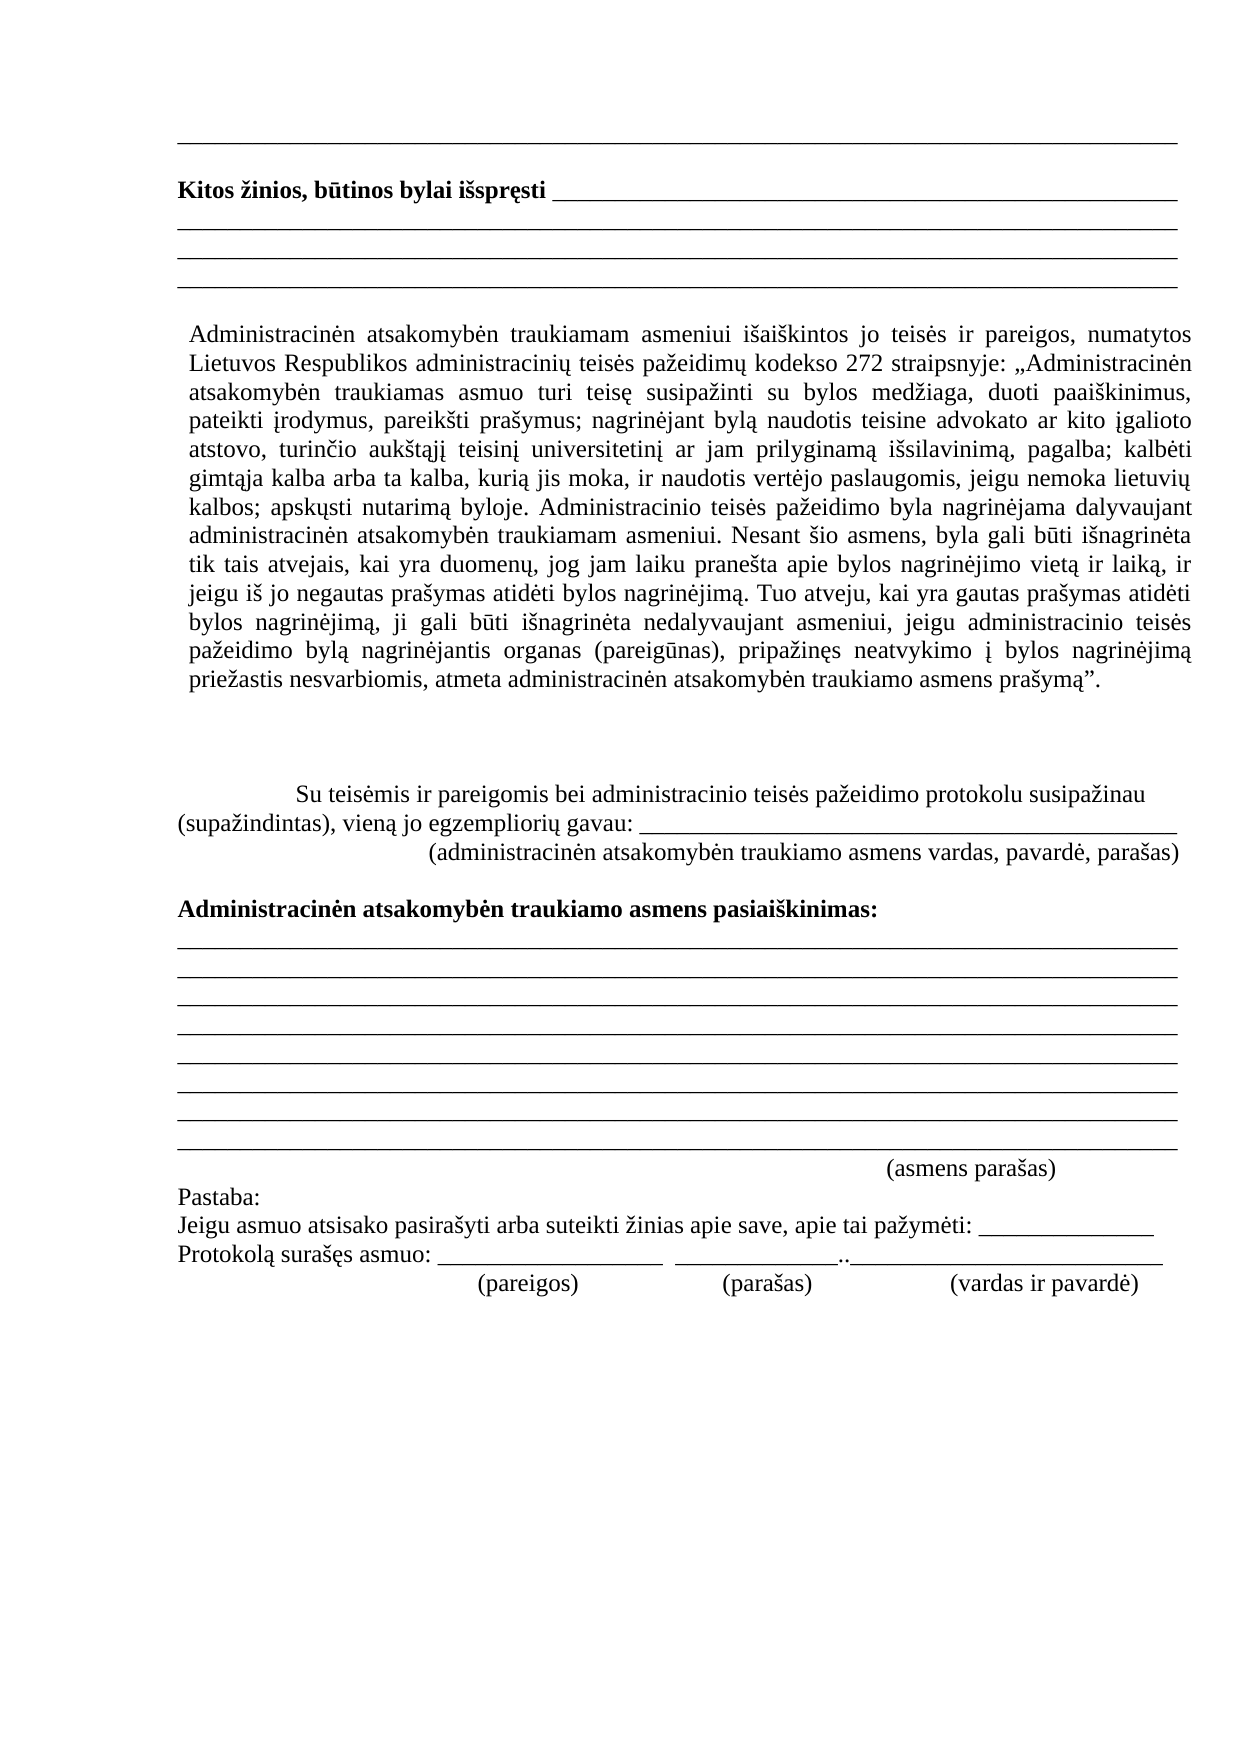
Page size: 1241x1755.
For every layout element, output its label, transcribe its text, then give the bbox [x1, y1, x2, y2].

text ________________________________________________________________________________ [177, 952, 1181, 981]
text ________________________________________________________________________________ [177, 1038, 1181, 1067]
text Pastaba: [177, 1182, 1181, 1211]
text ________________________________________________________________________________ [177, 1096, 1181, 1124]
text ________________________________________________________________________________ [177, 262, 1181, 291]
text ________________________________________________________________________________ [177, 233, 1181, 262]
text (asmens parašas) [702, 1153, 1181, 1182]
text Protokolą surašęs asmuo: __________________ _____________.._________________________ [177, 1239, 1181, 1268]
text ________________________________________________________________________________ [177, 981, 1181, 1009]
text ________________________________________________________________________________ [177, 1009, 1181, 1038]
table_header Administracinėn atsakomybėn traukiamam asmeniui išaiškintos jo teisės ir pareigos, numatytos Lietuvos Respublikos administracinių teisės pažeidimų kodekso 272 straipsnyje: „Administracinėn atsakomybėn traukiamas asmuo turi teisę susipažinti su bylos medžiaga, duoti paaiškinimus, pateikti įrodymus, pareikšti prašymus; nagrinėjant bylą naudotis teisine advokato ar kito įgalioto atstovo, turinčio aukštąjį teisinį universitetinį ar jam prilyginamą išsilavinimą, pagalba; kalbėti gimtąja kalba arba ta kalba, kurią jis moka, ir naudotis vertėjo paslaugomis, jeigu nemoka lietuvių kalbos; apskųsti nutarimą byloje. Administracinio teisės pažeidimo byla nagrinėjama dalyvaujant administracinėn atsakomybėn traukiamam asmeniui. Nesant šio asmens, byla gali būti išnagrinėta tik tais atvejais, kai yra duomenų, jog jam laiku pranešta apie bylos nagrinėjimo vietą ir laiką, ir jeigu iš jo negautas prašymas atidėti bylos nagrinėjimą. Tuo atveju, kai yra gautas prašymas atidėti bylos nagrinėjimą, ji gali būti išnagrinėta nedalyvaujant asmeniui, jeigu administracinio teisės pažeidimo bylą nagrinėjantis organas (pareigūnas), pripažinęs neatvykimo į bylos nagrinėjimą priežastis nesvarbiomis, atmeta administracinėn atsakomybėn traukiamo asmens prašymą”. [177, 319, 1204, 751]
text ________________________________________________________________________________ [177, 1067, 1181, 1096]
text Su teisėmis ir pareigomis bei administracinio teisės pažeidimo protokolu susipažinau [177, 779, 1181, 808]
text ________________________________________________________________________________ [177, 923, 1181, 952]
text ________________________________________________________________________________ [177, 204, 1181, 233]
text Jeigu asmuo atsisako pasirašyti arba suteikti žinias apie save, apie tai pažymėti: ______________ [177, 1211, 1181, 1239]
text Administracinėn atsakomybėn traukiamo asmens pasiaiškinimas: [177, 894, 1181, 923]
text (pareigos) (parašas) (vardas ir pavardė) [402, 1268, 1181, 1297]
text (supažindintas), vieną jo egzempliorių gavau: ___________________________________________ [177, 808, 1181, 837]
text (administracinėn atsakomybėn traukiamo asmens vardas, pavardė, parašas) [428, 837, 1181, 866]
text ________________________________________________________________________________ [177, 1124, 1181, 1153]
text ________________________________________________________________________________ [177, 118, 1181, 147]
text Kitos žinios, būtinos bylai išspręsti __________________________________________________ [177, 176, 1181, 204]
